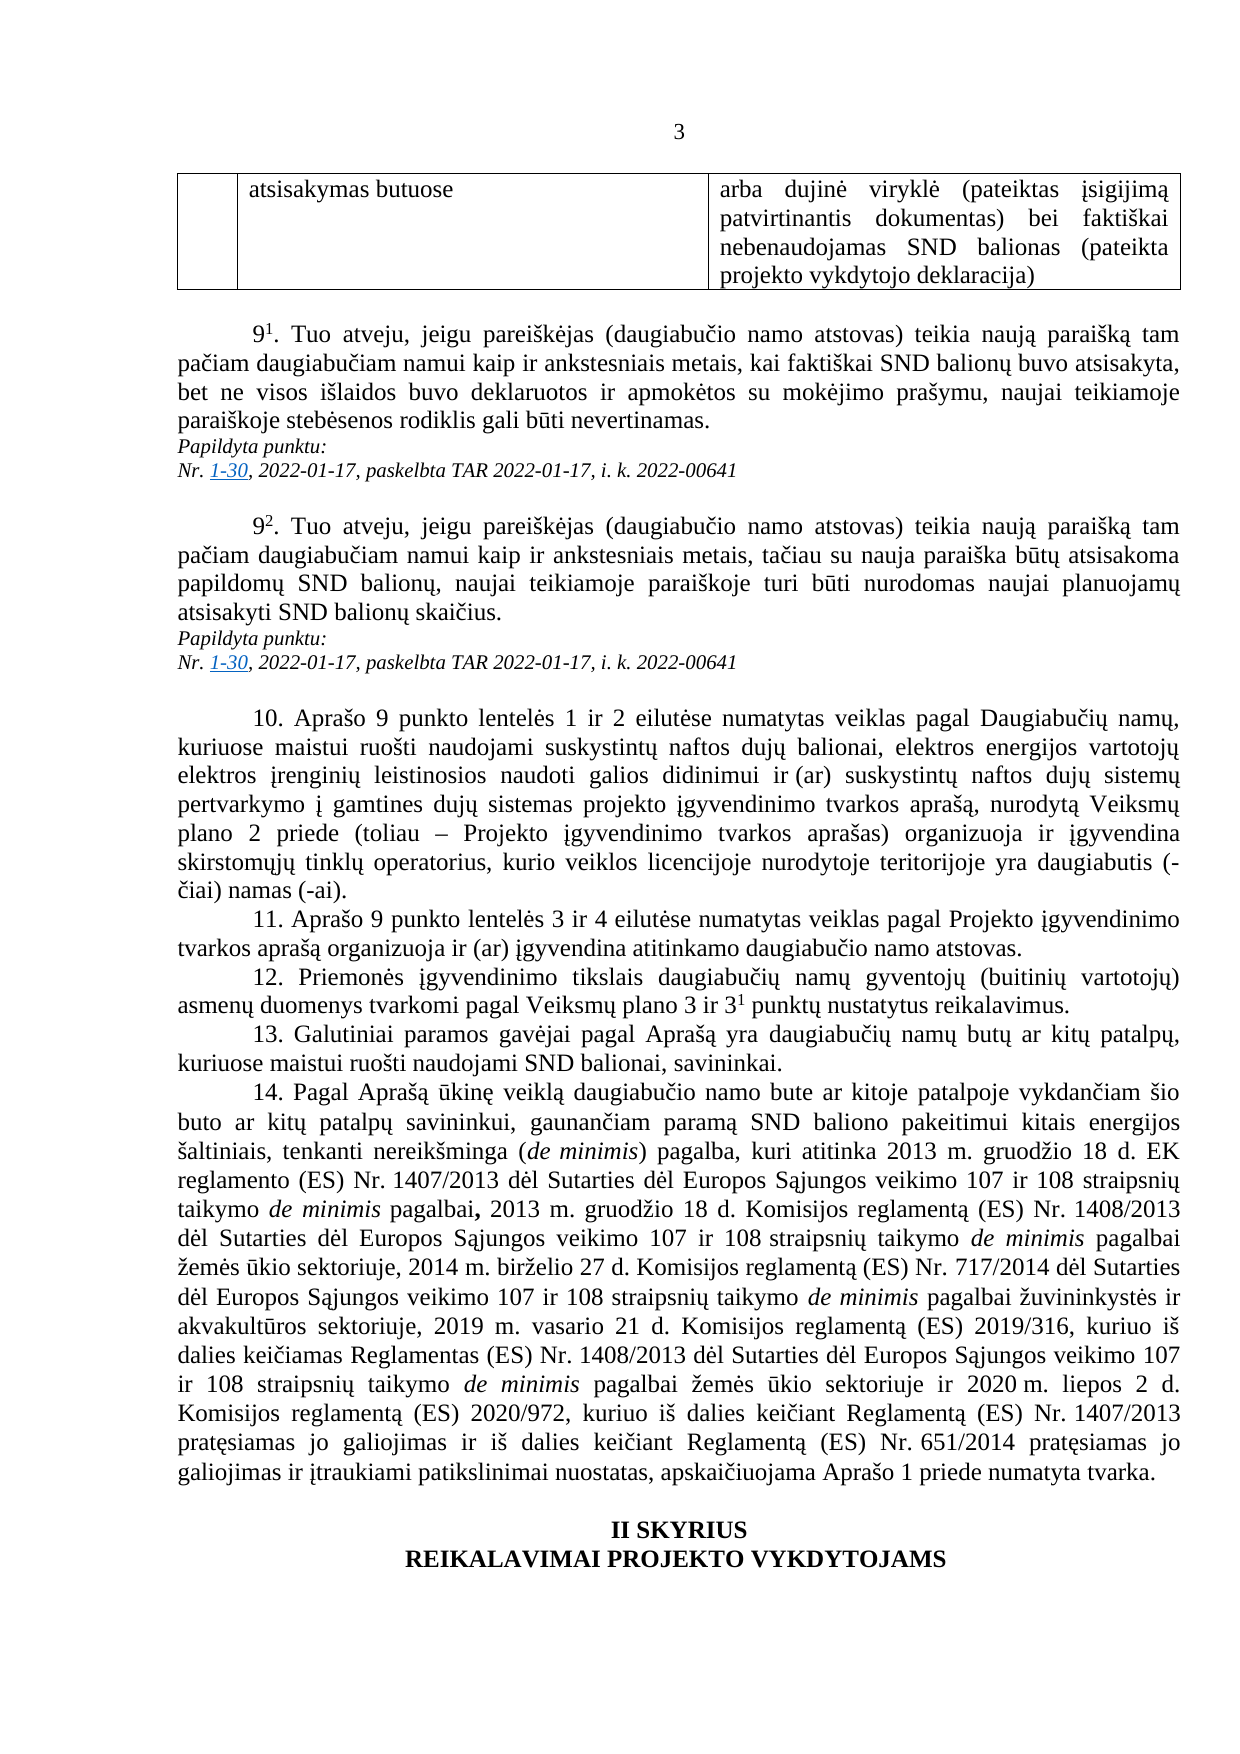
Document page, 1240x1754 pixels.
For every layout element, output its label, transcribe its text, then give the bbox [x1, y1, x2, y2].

text 12. Priemonės įgyvendinimo tikslais daugiabučių namų gyventojų (buitinių vartotojų) asmenų duomenys tvarkomi pagal Veiksmų plano 3 ir 31 punktų nustatytus reikalavimus. [177, 962, 1181, 1019]
text 11. Aprašo 9 punkto lentelės 3 ir 4 eilutėse numatytas veiklas pagal Projekto įgyvendinimo tvarkos aprašą organizuoja ir (ar) įgyvendina atitinkamo daugiabučio namo atstovas. [177, 904, 1181, 962]
text 92. Tuo atveju, jeigu pareiškėjas (daugiabučio namo atstovas) teikia naują paraišką tam pačiam daugiabučiam namui kaip ir ankstesniais metais, tačiau su nauja paraiška būtų atsisakoma papildomų SND balionų, naujai teikiamoje paraiškoje turi būti nurodomas naujai planuojamų atsisakyti SND balionų skaičius. [177, 511, 1181, 626]
text Papildyta punktu: [177, 626, 1181, 650]
text Nr. 1-30, 2022-01-17, paskelbta TAR 2022-01-17, i. k. 2022-00641 [177, 650, 1181, 674]
text II SKYRIUS [177, 1515, 1181, 1544]
text REIKALAVIMAI PROJEKTO VYKDYTOJAMS [177, 1544, 1181, 1573]
text 13. Galutiniai paramos gavėjai pagal Aprašą yra daugiabučių namų butų ar kitų patalpų, kuriuose maistui ruošti naudojami SND balionai, savininkai. [177, 1019, 1181, 1077]
table_cell [178, 174, 237, 289]
text 10. Aprašo 9 punkto lentelės 1 ir 2 eilutėse numatytas veiklas pagal Daugiabučių namų, kuriuose maistui ruošti naudojami suskystintų naftos dujų balionai, elektros energijos vartotojų elektros įrenginių leistinosios naudoti galios didinimui ir (ar) suskystintų naftos dujų sistemų pertvarkymo į gamtines dujų sistemas projekto įgyvendinimo tvarkos aprašą, nurodytą Veiksmų plano 2 priede (toliau – Projekto įgyvendinimo tvarkos aprašas) organizuoja ir įgyvendina skirstomųjų tinklų operatorius, kurio veiklos licencijoje nurodytoje teritorijoje yra daugiabutis (-čiai) namas (-ai). [177, 703, 1181, 904]
text 91. Tuo atveju, jeigu pareiškėjas (daugiabučio namo atstovas) teikia naują paraišką tam pačiam daugiabučiam namui kaip ir ankstesniais metais, kai faktiškai SND balionų buvo atsisakyta, bet ne visos išlaidos buvo deklaruotos ir apmokėtos su mokėjimo prašymu, naujai teikiamoje paraiškoje stebėsenos rodiklis gali būti nevertinamas. [177, 319, 1181, 434]
table_cell arba dujinė viryklė (pateiktas įsigijimą patvirtinantis dokumentas) bei faktiškai nebenaudojamas SND balionas (pateikta projekto vykdytojo deklaracija) [709, 174, 1180, 289]
text 14. Pagal Aprašą ūkinę veiklą daugiabučio namo bute ar kitoje patalpoje vykdančiam šio buto ar kitų patalpų savininkui, gaunančiam paramą SND baliono pakeitimui kitais energijos šaltiniais, tenkanti nereikšminga (de minimis) pagalba, kuri atitinka 2013 m. gruodžio 18 d. EK reglamento (ES) Nr. 1407/2013 dėl Sutarties dėl Europos Sąjungos veikimo 107 ir 108 straipsnių taikymo de minimis pagalbai, 2013 m. gruodžio 18 d. Komisijos reglamentą (ES) Nr. 1408/2013 dėl Sutarties dėl Europos Sąjungos veikimo 107 ir 108 straipsnių taikymo de minimis pagalbai žemės ūkio sektoriuje, 2014 m. birželio 27 d. Komisijos reglamentą (ES) Nr. 717/2014 dėl Sutarties dėl Europos Sąjungos veikimo 107 ir 108 straipsnių taikymo de minimis pagalbai žuvininkystės ir akvakultūros sektoriuje, 2019 m. vasario 21 d. Komisijos reglamentą (ES) 2019/316, kuriuo iš dalies keičiamas Reglamentas (ES) Nr. 1408/2013 dėl Sutarties dėl Europos Sąjungos veikimo 107 ir 108 straipsnių taikymo de minimis pagalbai žemės ūkio sektoriuje ir 2020 m. liepos 2 d. Komisijos reglamentą (ES) 2020/972, kuriuo iš dalies keičiant Reglamentą (ES) Nr. 1407/2013 pratęsiamas jo galiojimas ir iš dalies keičiant Reglamentą (ES) Nr. 651/2014 pratęsiamas jo galiojimas ir įtraukiami patikslinimai nuostatas, apskaičiuojama Aprašo 1 priede numatyta tvarka. [177, 1077, 1181, 1486]
text Nr. 1-30, 2022-01-17, paskelbta TAR 2022-01-17, i. k. 2022-00641 [177, 458, 1181, 482]
table_cell atsisakymas butuose [238, 174, 708, 289]
text Papildyta punktu: [177, 434, 1181, 458]
